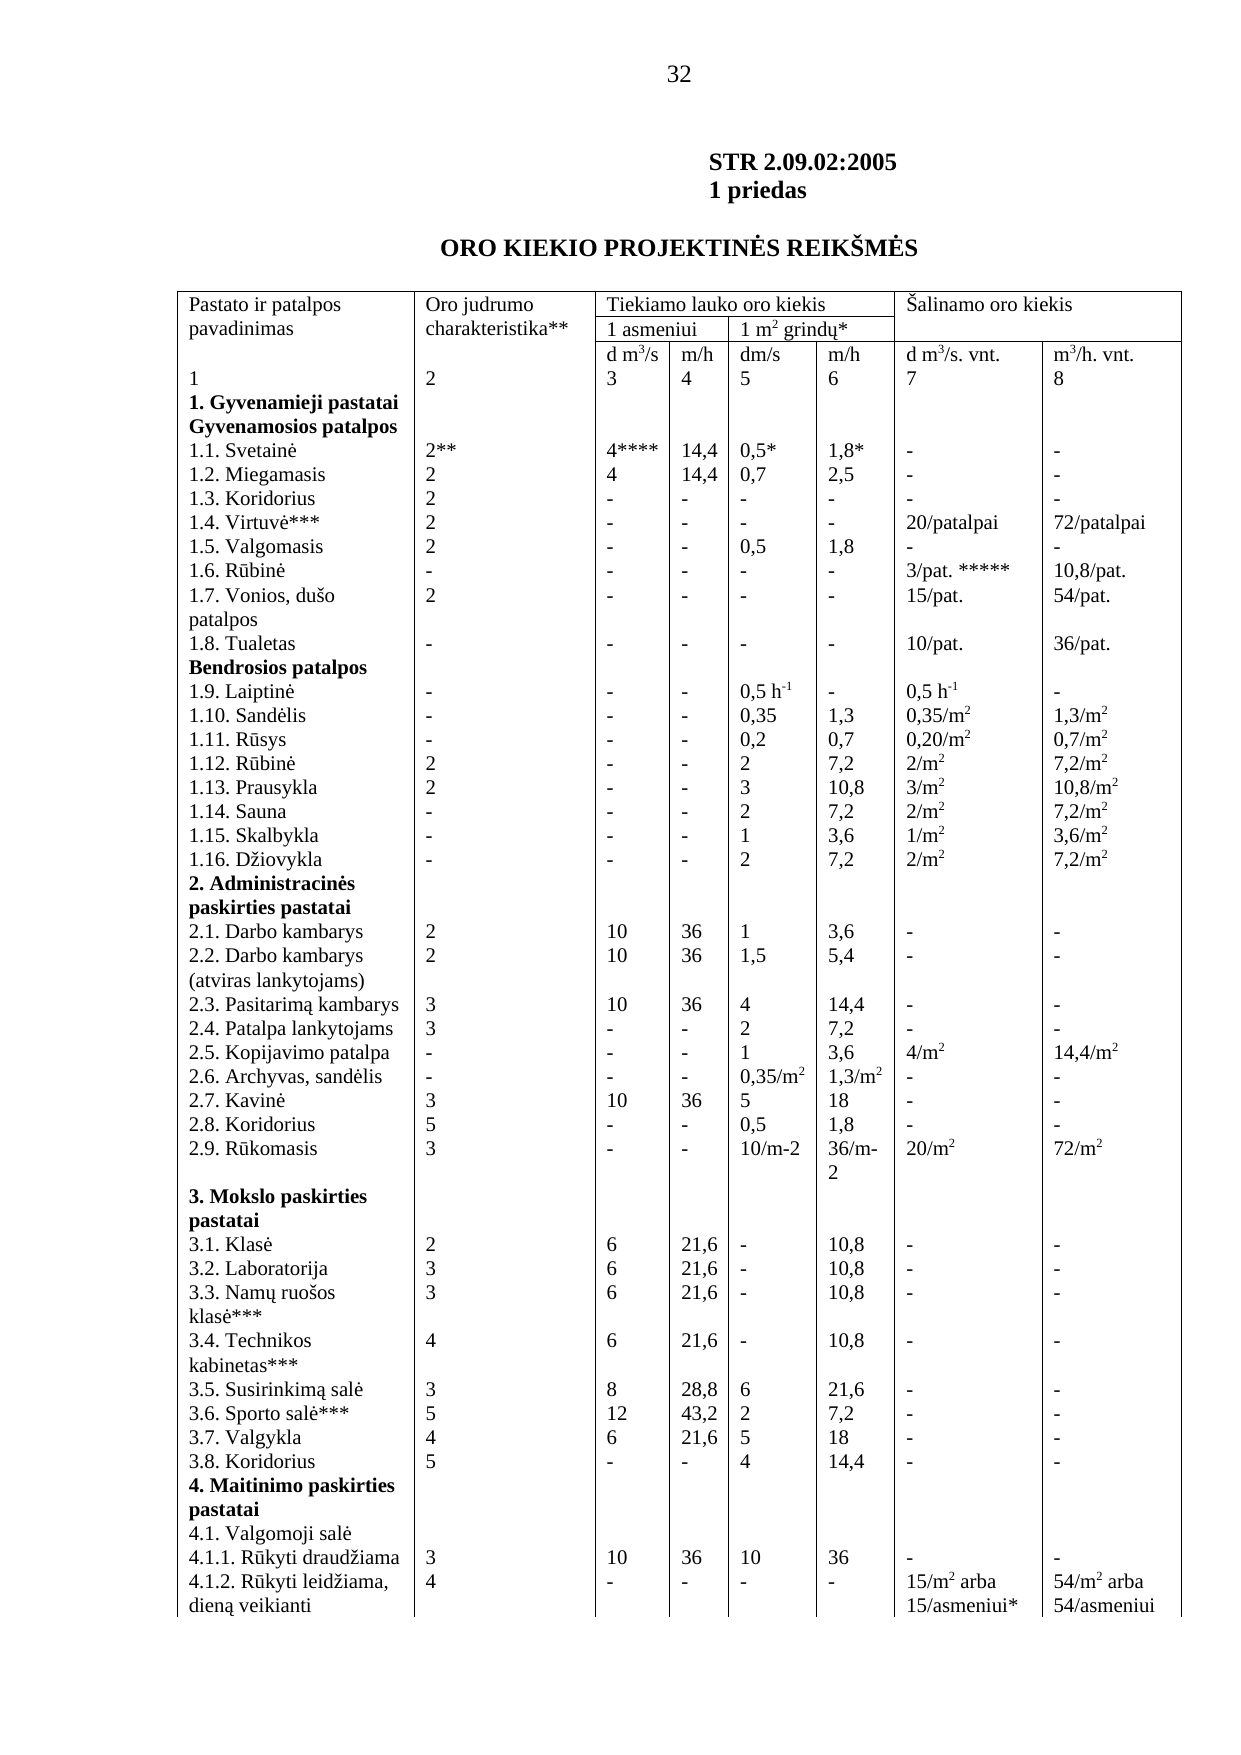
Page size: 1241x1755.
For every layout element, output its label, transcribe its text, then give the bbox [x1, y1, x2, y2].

table_cell 7,2 [817, 847, 894, 871]
table_cell 14,4 [817, 992, 894, 1016]
table_cell 20/patalpai [895, 510, 1042, 534]
table_cell 3.6. Sporto salė*** [178, 1401, 414, 1425]
table_cell 10,8 [817, 1256, 894, 1280]
table_cell - [895, 1256, 1042, 1280]
table_cell - [670, 1016, 728, 1040]
table_cell - [1043, 1256, 1181, 1280]
table_cell [817, 414, 894, 438]
table_cell - [1043, 1545, 1181, 1569]
table_cell 1.4. Virtuvė*** [178, 510, 414, 534]
table_cell 2.9. Rūkomasis [178, 1136, 414, 1184]
table_cell - [895, 1329, 1042, 1377]
table_cell - [1043, 1377, 1181, 1401]
table_cell 5,4 [817, 944, 894, 992]
table_cell - [596, 1136, 669, 1184]
table_cell 2 [415, 486, 595, 510]
table_cell 3,6 [817, 919, 894, 943]
table_cell 21,6 [670, 1232, 728, 1256]
table_cell 54/pat. [1043, 583, 1181, 631]
table_cell 4.1.2. Rūkyti leidžiama, dieną veikianti [178, 1569, 414, 1617]
table_cell [895, 871, 1042, 919]
table_cell 10 [596, 944, 669, 992]
table_cell 2.4. Patalpa lankytojams [178, 1016, 414, 1040]
table_cell - [1043, 1064, 1181, 1088]
table_cell 1.9. Laiptinė [178, 679, 414, 703]
table_cell 3 [415, 1377, 595, 1401]
table_cell - [670, 534, 728, 558]
table_cell [895, 414, 1042, 438]
table_cell [415, 871, 595, 919]
table_cell - [895, 992, 1042, 1016]
table_cell - [670, 631, 728, 655]
table_cell - [729, 1569, 816, 1617]
table_cell dm/s [729, 342, 816, 366]
table_cell 7,2 [817, 751, 894, 775]
table_cell 3 [415, 1280, 595, 1328]
table_cell 10/pat. [895, 631, 1042, 655]
table_cell - [596, 847, 669, 871]
table_cell [415, 1184, 595, 1232]
table_cell - [729, 631, 816, 655]
table_cell 1.14. Sauna [178, 799, 414, 823]
table_cell - [817, 559, 894, 582]
table_cell 2 [415, 462, 595, 486]
table_cell 1.16. Džiovykla [178, 847, 414, 871]
table_cell 5 [729, 1088, 816, 1112]
table_cell 3. Mokslo paskirties pastatai [178, 1184, 414, 1232]
table_cell [596, 390, 669, 414]
table_cell 6 [729, 1377, 816, 1401]
table_cell m/h [817, 342, 894, 366]
table_cell - [895, 1112, 1042, 1136]
table_cell 15/pat. [895, 583, 1042, 631]
table_cell 1,8 [817, 1112, 894, 1136]
table_cell [415, 390, 595, 414]
table_cell - [670, 1064, 728, 1088]
table_cell 3.8. Koridorius [178, 1449, 414, 1473]
table_cell [670, 655, 728, 679]
table_cell - [670, 1112, 728, 1136]
table_header Oro judrumo charakteristika** [415, 292, 595, 366]
table_cell 20/m2 [895, 1136, 1042, 1184]
table_cell 8 [596, 1377, 669, 1401]
table_cell 6 [596, 1329, 669, 1377]
table_header Tiekiamo lauko oro kiekis [596, 292, 894, 316]
table_cell - [596, 510, 669, 534]
table_cell 2 [415, 775, 595, 799]
table_cell 43,2 [670, 1401, 728, 1425]
table_cell - [729, 510, 816, 534]
table_cell 4 [729, 992, 816, 1016]
table_cell 1 m2 grindų* [729, 317, 894, 341]
table_cell 21,6 [817, 1377, 894, 1401]
table_cell 4.1.1. Rūkyti draudžiama [178, 1545, 414, 1569]
table_cell 1.7. Vonios, dušo patalpos [178, 583, 414, 631]
table_cell - [596, 534, 669, 558]
table_cell 2 [729, 1016, 816, 1040]
table_cell - [1043, 1425, 1181, 1449]
table_cell - [729, 1280, 816, 1328]
table_cell 14,4/m2 [1043, 1040, 1181, 1064]
text STR 2.09.02:2005 [177, 147, 1181, 176]
table_cell - [596, 751, 669, 775]
table_cell 7,2 [817, 1016, 894, 1040]
table_cell 14,4 [670, 438, 728, 462]
table_cell [729, 655, 816, 679]
table_cell 0,7 [817, 727, 894, 751]
table_cell - [596, 703, 669, 727]
table_cell 2/m2 [895, 799, 1042, 823]
table_cell - [817, 510, 894, 534]
table_cell - [1043, 1016, 1181, 1040]
table_cell - [1043, 944, 1181, 992]
table_cell Bendrosios patalpos [178, 655, 414, 679]
table_cell 0,35/m2 [895, 703, 1042, 727]
table_cell 21,6 [670, 1256, 728, 1280]
table_cell [1043, 414, 1181, 438]
table_cell 6 [596, 1232, 669, 1256]
table_cell - [1043, 1280, 1181, 1328]
table_cell 2 [729, 1401, 816, 1425]
table_cell - [415, 847, 595, 871]
table_cell 6 [596, 1280, 669, 1328]
table_cell [670, 1473, 728, 1521]
table_cell m/h [670, 342, 728, 366]
table_cell [729, 1184, 816, 1232]
table_cell - [895, 1425, 1042, 1449]
table_cell 0,5 h-1 [729, 679, 816, 703]
table_cell - [670, 1040, 728, 1064]
table_cell 4**** [596, 438, 669, 462]
table_cell m3/h. vnt. [1043, 342, 1181, 366]
table_cell [817, 1184, 894, 1232]
table_cell 4 [415, 1425, 595, 1449]
table_cell 2 [415, 919, 595, 943]
table_cell [415, 655, 595, 679]
table_cell 1,3/m2 [1043, 703, 1181, 727]
table_cell [1043, 871, 1181, 919]
table_cell [895, 1473, 1042, 1521]
table_cell 3 [415, 1088, 595, 1112]
table_cell 36 [670, 919, 728, 943]
table_cell 0,7 [729, 462, 816, 486]
table_cell 21,6 [670, 1280, 728, 1328]
table_cell - [1043, 679, 1181, 703]
table_cell - [596, 1112, 669, 1136]
table_cell 0,5* [729, 438, 816, 462]
table_cell 2 [729, 799, 816, 823]
table_cell 2 [729, 751, 816, 775]
table_cell - [415, 823, 595, 847]
table_cell 2/m2 [895, 847, 1042, 871]
table_cell [895, 655, 1042, 679]
table_cell 12 [596, 1401, 669, 1425]
table_cell [415, 414, 595, 438]
table_cell 2.1. Darbo kambarys [178, 919, 414, 943]
table_cell [1043, 655, 1181, 679]
table_cell 2 [729, 847, 816, 871]
table_cell 10 [596, 1088, 669, 1112]
table_cell 3.4. Technikos kabinetas*** [178, 1329, 414, 1377]
table_cell [1043, 390, 1181, 414]
table_cell 1,8 [817, 534, 894, 558]
table_cell 10,8/pat. [1043, 559, 1181, 582]
table_cell [817, 1521, 894, 1545]
table_cell 10 [729, 1545, 816, 1569]
table_cell 10 [596, 992, 669, 1016]
table_cell - [670, 510, 728, 534]
table_cell - [817, 679, 894, 703]
table_cell - [596, 727, 669, 751]
table_cell - [729, 583, 816, 631]
table_cell - [895, 1545, 1042, 1569]
table_cell 36 [670, 1545, 728, 1569]
table_cell 0,20/m2 [895, 727, 1042, 751]
table_cell 36 [670, 992, 728, 1016]
table_cell 1.6. Rūbinė [178, 559, 414, 582]
table_cell [596, 655, 669, 679]
table_cell 3,6/m2 [1043, 823, 1181, 847]
table_cell 36 [817, 1545, 894, 1569]
table_cell 2.7. Kavinė [178, 1088, 414, 1112]
table_cell - [670, 1449, 728, 1473]
table_cell 10,8 [817, 1232, 894, 1256]
table_cell 1,8* [817, 438, 894, 462]
table_cell 7,2/m2 [1043, 799, 1181, 823]
table_cell - [817, 583, 894, 631]
table_cell 7,2/m2 [1043, 847, 1181, 871]
table_cell [670, 871, 728, 919]
table_cell 5 [415, 1449, 595, 1473]
table_cell [670, 390, 728, 414]
table_cell [596, 1521, 669, 1545]
table_cell [1043, 1473, 1181, 1521]
table_cell 4 [729, 1449, 816, 1473]
table_cell - [895, 462, 1042, 486]
table_cell 4/m2 [895, 1040, 1042, 1064]
table_cell - [670, 727, 728, 751]
table_cell 3 [415, 1136, 595, 1184]
table_cell 1,3 [817, 703, 894, 727]
table_cell 36/m-2 [817, 1136, 894, 1184]
table_cell [729, 1473, 816, 1521]
table_cell 72/patalpai [1043, 510, 1181, 534]
table_cell - [1043, 438, 1181, 462]
table_cell - [895, 534, 1042, 558]
table_cell 36 [670, 1088, 728, 1112]
table_cell - [670, 751, 728, 775]
table_cell - [895, 944, 1042, 992]
table_cell 2.8. Koridorius [178, 1112, 414, 1136]
text 1 priedas [177, 176, 1181, 204]
table_cell - [596, 1016, 669, 1040]
table_cell 7,2 [817, 799, 894, 823]
table_cell [895, 1184, 1042, 1232]
table_cell - [670, 559, 728, 582]
table_cell 4 [596, 462, 669, 486]
table_cell - [1043, 919, 1181, 943]
table_cell - [895, 1088, 1042, 1112]
table_cell 5 [729, 1425, 816, 1449]
table_cell 3 [729, 775, 816, 799]
table_cell [895, 1521, 1042, 1545]
table_cell 1.1. Svetainė [178, 438, 414, 462]
table_cell - [895, 1401, 1042, 1425]
table_cell - [670, 583, 728, 631]
table_cell - [729, 1232, 816, 1256]
table_cell 21,6 [670, 1329, 728, 1377]
table_cell 4 [415, 1329, 595, 1377]
table_cell - [670, 775, 728, 799]
table_cell - [1043, 1401, 1181, 1425]
table_cell [895, 390, 1042, 414]
table_cell 2 [415, 1232, 595, 1256]
table_cell 4 [415, 1569, 595, 1617]
table_cell 6 [596, 1425, 669, 1449]
table_cell 2 [415, 510, 595, 534]
table_cell 2 [415, 751, 595, 775]
table_cell - [596, 1040, 669, 1064]
table_cell [729, 871, 816, 919]
table_cell 3 [415, 992, 595, 1016]
table_cell 10/m-2 [729, 1136, 816, 1184]
table_cell [729, 390, 816, 414]
table_cell 3.5. Susirinkimą salė [178, 1377, 414, 1401]
table_cell 0,35 [729, 703, 816, 727]
table_cell [596, 1473, 669, 1521]
table_cell d m3/s [596, 342, 669, 366]
table_cell - [817, 486, 894, 510]
table_cell - [670, 799, 728, 823]
table_cell - [895, 1377, 1042, 1401]
table_cell [670, 1521, 728, 1545]
table_cell 1 [729, 1040, 816, 1064]
table_cell - [895, 1064, 1042, 1088]
table_cell - [415, 631, 595, 655]
table_cell - [729, 559, 816, 582]
table_cell - [817, 1569, 894, 1617]
table_cell - [895, 919, 1042, 943]
table_cell 3,6 [817, 823, 894, 847]
table_cell 3.2. Laboratorija [178, 1256, 414, 1280]
table_cell d m3/s. vnt. [895, 342, 1042, 366]
table_cell - [1043, 992, 1181, 1016]
table_cell 2,5 [817, 462, 894, 486]
table_cell [1043, 1184, 1181, 1232]
table_cell - [596, 1449, 669, 1473]
table_cell 3 [415, 1256, 595, 1280]
table_cell - [670, 1569, 728, 1617]
table_cell - [1043, 1329, 1181, 1377]
table_cell - [596, 1064, 669, 1088]
table_cell - [415, 1064, 595, 1088]
table_cell 4.1. Valgomoji salė [178, 1521, 414, 1545]
table_cell - [670, 679, 728, 703]
table_cell 1.3. Koridorius [178, 486, 414, 510]
table_cell 4 [670, 366, 728, 390]
table_cell - [596, 775, 669, 799]
table_cell 3 [415, 1016, 595, 1040]
table_cell 2 [415, 534, 595, 558]
table_cell 6 [817, 366, 894, 390]
table_cell - [596, 1569, 669, 1617]
table_cell 0,5 [729, 1112, 816, 1136]
table_cell 10 [596, 1545, 669, 1569]
table_header Šalinamo oro kiekis [895, 292, 1181, 341]
table_cell 1 [729, 823, 816, 847]
table_cell 5 [415, 1401, 595, 1425]
table_cell 21,6 [670, 1425, 728, 1449]
table_cell - [415, 1040, 595, 1064]
table_cell - [1043, 462, 1181, 486]
table_cell - [1043, 1088, 1181, 1112]
table_cell 1.5. Valgomasis [178, 534, 414, 558]
table_cell - [1043, 534, 1181, 558]
table_cell - [729, 1256, 816, 1280]
table_cell - [670, 486, 728, 510]
table_cell [1043, 1521, 1181, 1545]
table_cell - [596, 679, 669, 703]
table_cell 2.2. Darbo kambarys (atviras lankytojams) [178, 944, 414, 992]
table_cell 1.10. Sandėlis [178, 703, 414, 727]
table_cell - [895, 1280, 1042, 1328]
table_cell 10,8 [817, 1280, 894, 1328]
table_cell 8 [1043, 366, 1181, 390]
table_cell 54/m2 arba 54/asmeniui [1043, 1569, 1181, 1617]
table_cell 2 [415, 366, 595, 390]
table_cell - [670, 823, 728, 847]
table_cell [415, 1521, 595, 1545]
table_cell - [596, 631, 669, 655]
table_cell 6 [596, 1256, 669, 1280]
table_cell 18 [817, 1425, 894, 1449]
table_cell 1,5 [729, 944, 816, 992]
table_cell - [1043, 1112, 1181, 1136]
table_cell - [596, 559, 669, 582]
table_cell [596, 1184, 669, 1232]
table_cell 7,2/m2 [1043, 751, 1181, 775]
table_cell 72/m2 [1043, 1136, 1181, 1184]
table_cell 7 [895, 366, 1042, 390]
table_cell - [817, 631, 894, 655]
table_cell - [596, 486, 669, 510]
table_cell 1.8. Tualetas [178, 631, 414, 655]
table_cell 2/m2 [895, 751, 1042, 775]
table_cell 2** [415, 438, 595, 462]
table_cell 2.6. Archyvas, sandėlis [178, 1064, 414, 1088]
table_cell 1 [729, 919, 816, 943]
table_header Pastato ir patalpos pavadinimas [178, 292, 414, 366]
table_cell 1.12. Rūbinė [178, 751, 414, 775]
table_cell 0,7/m2 [1043, 727, 1181, 751]
table_cell 4. Maitinimo paskirties pastatai [178, 1473, 414, 1521]
table_cell - [415, 727, 595, 751]
table_cell 3.7. Valgykla [178, 1425, 414, 1449]
table_cell 1.13. Prausykla [178, 775, 414, 799]
table_cell [817, 1473, 894, 1521]
table_cell - [895, 1449, 1042, 1473]
table_cell - [415, 559, 595, 582]
table_cell [729, 414, 816, 438]
table_cell 3/m2 [895, 775, 1042, 799]
table_cell 1,3/m2 [817, 1064, 894, 1088]
table_cell [596, 871, 669, 919]
table_cell - [415, 679, 595, 703]
table_cell - [895, 486, 1042, 510]
table_cell [817, 655, 894, 679]
table_cell 10,8 [817, 775, 894, 799]
table_cell 2 [415, 944, 595, 992]
table_cell 1.11. Rūsys [178, 727, 414, 751]
table_cell - [596, 799, 669, 823]
table_cell - [729, 1329, 816, 1377]
table_cell - [1043, 486, 1181, 510]
table_cell 10,8/m2 [1043, 775, 1181, 799]
table_cell 14,4 [817, 1449, 894, 1473]
table_cell 0,35/m2 [729, 1064, 816, 1088]
table_cell 7,2 [817, 1401, 894, 1425]
table_cell Gyvenamosios patalpos [178, 414, 414, 438]
text ORO KIEKIO PROJEKTINĖS REIKŠMĖS [177, 233, 1181, 262]
table_cell - [895, 438, 1042, 462]
table_cell - [596, 583, 669, 631]
table_cell 0,2 [729, 727, 816, 751]
table_cell 2 [415, 583, 595, 631]
table_cell 3.1. Klasė [178, 1232, 414, 1256]
table_cell - [1043, 1449, 1181, 1473]
table_cell - [729, 486, 816, 510]
table_cell 1/m2 [895, 823, 1042, 847]
table_cell 5 [415, 1112, 595, 1136]
table_cell 36/pat. [1043, 631, 1181, 655]
table_cell [729, 1521, 816, 1545]
table_cell [670, 1184, 728, 1232]
table_cell - [670, 703, 728, 727]
table_cell 1 [178, 366, 414, 390]
table_cell 1.2. Miegamasis [178, 462, 414, 486]
table_cell 3/pat. ***** [895, 559, 1042, 582]
table_cell [670, 414, 728, 438]
table_cell 3.3. Namų ruošos klasė*** [178, 1280, 414, 1328]
table_cell 14,4 [670, 462, 728, 486]
table_cell - [670, 847, 728, 871]
table_cell 1 asmeniui [596, 317, 728, 341]
table_cell 1. Gyvenamieji pastatai [178, 390, 414, 414]
table_cell 2.3. Pasitarimą kambarys [178, 992, 414, 1016]
table_cell - [895, 1016, 1042, 1040]
table_cell 15/m2 arba 15/asmeniui* [895, 1569, 1042, 1617]
table_cell - [895, 1232, 1042, 1256]
table_cell [415, 1473, 595, 1521]
table_cell [596, 414, 669, 438]
table_cell 3 [415, 1545, 595, 1569]
table_cell [817, 390, 894, 414]
table_cell - [596, 823, 669, 847]
table_cell - [415, 703, 595, 727]
table_cell 1.15. Skalbykla [178, 823, 414, 847]
table_cell 2. Administracinės paskirties pastatai [178, 871, 414, 919]
table_cell 5 [729, 366, 816, 390]
table_cell - [670, 1136, 728, 1184]
table_cell 18 [817, 1088, 894, 1112]
table_cell 0,5 [729, 534, 816, 558]
table_cell 3,6 [817, 1040, 894, 1064]
table_cell 0,5 h-1 [895, 679, 1042, 703]
table_cell 10,8 [817, 1329, 894, 1377]
table_cell - [415, 799, 595, 823]
table_cell - [1043, 1232, 1181, 1256]
table_cell 28,8 [670, 1377, 728, 1401]
table_cell 3 [596, 366, 669, 390]
table_cell [817, 871, 894, 919]
table_cell 2.5. Kopijavimo patalpa [178, 1040, 414, 1064]
table_cell 36 [670, 944, 728, 992]
table_cell 10 [596, 919, 669, 943]
